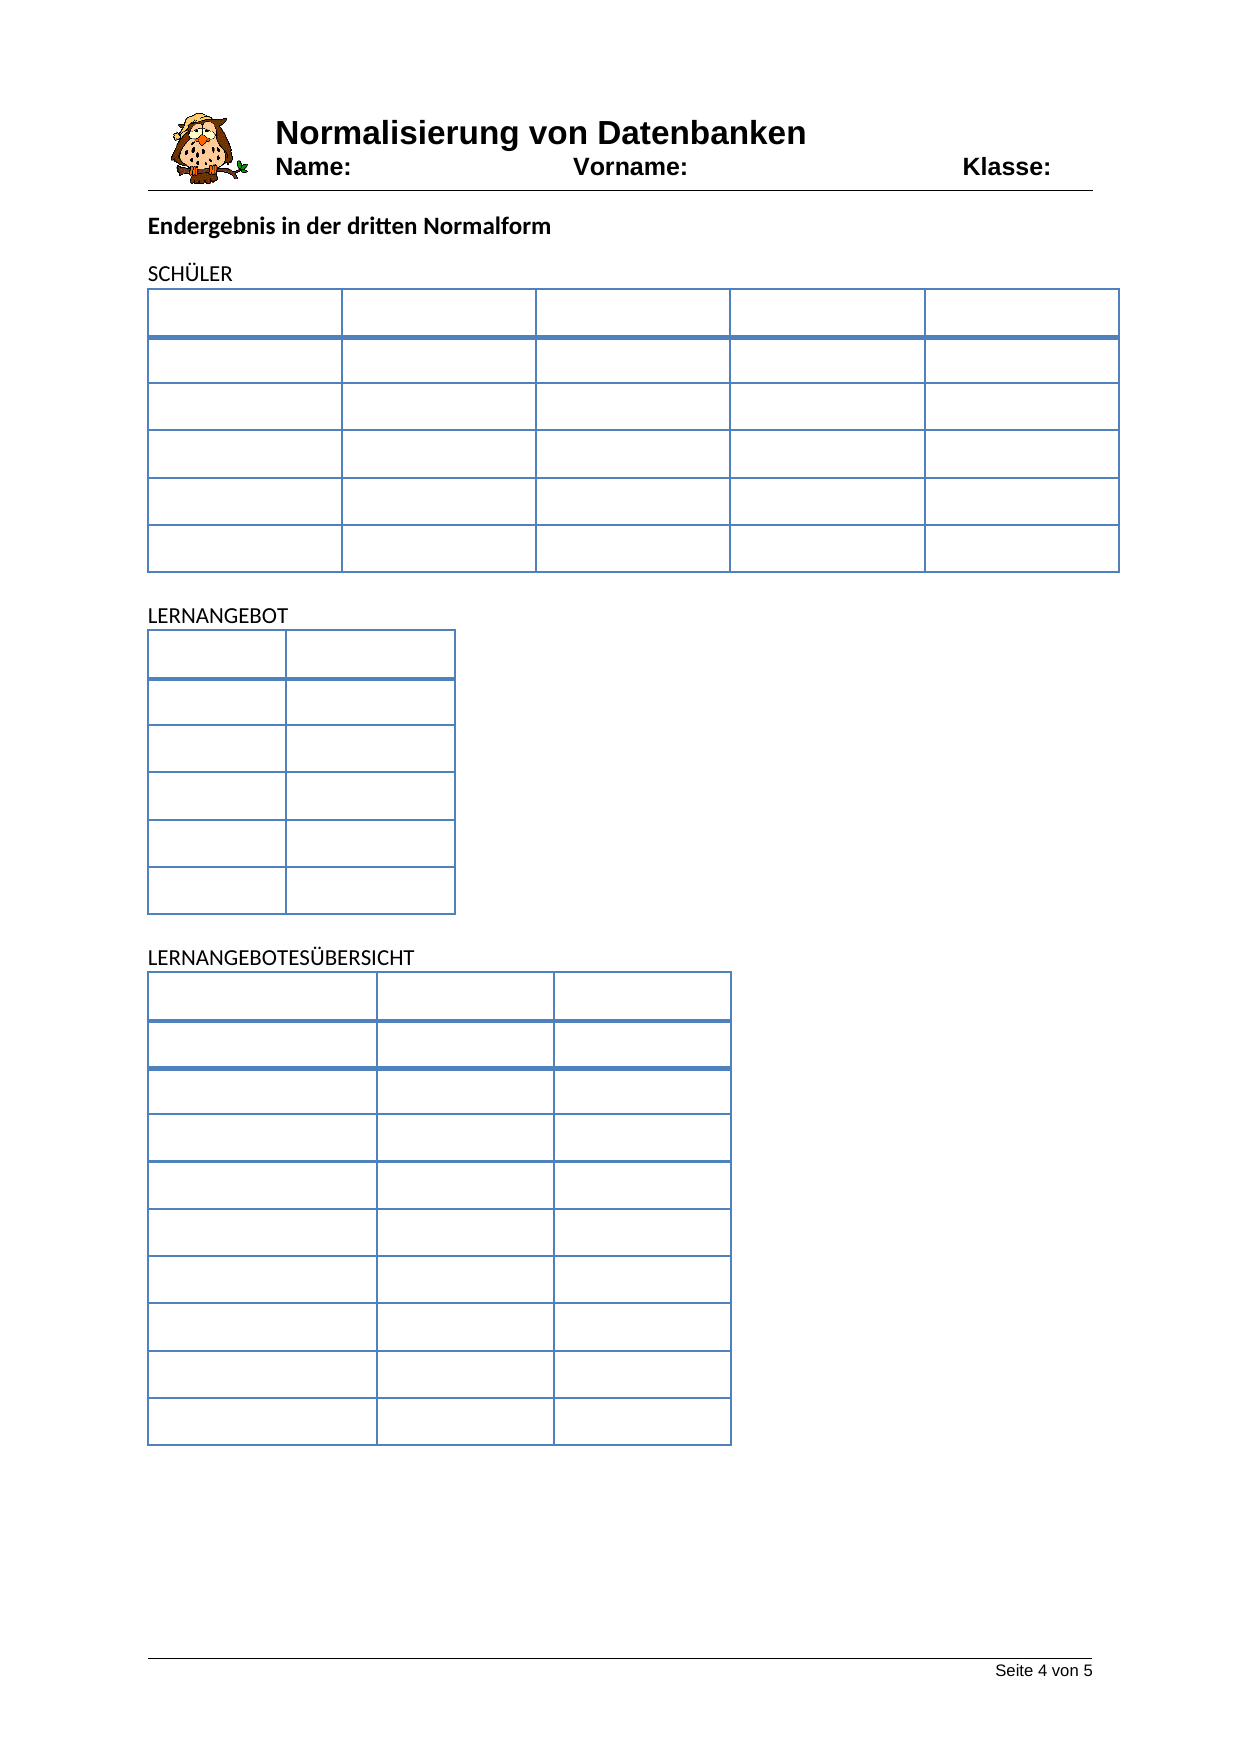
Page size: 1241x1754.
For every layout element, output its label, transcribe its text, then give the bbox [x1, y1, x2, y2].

table_cell [343, 384, 535, 429]
table_cell [537, 526, 729, 571]
table_cell [149, 868, 285, 913]
table_cell [378, 1071, 553, 1113]
text LERNANGEBOT [148, 601, 1092, 629]
table_cell [343, 526, 535, 571]
table_cell [149, 1304, 376, 1349]
table_cell [343, 479, 535, 524]
table_cell [731, 526, 924, 571]
table_cell [555, 1257, 730, 1302]
table_header [731, 290, 924, 335]
table_cell [926, 384, 1118, 429]
table_cell [537, 340, 729, 382]
table_cell [149, 479, 341, 524]
table_cell [555, 1352, 730, 1397]
table_cell [149, 773, 285, 818]
table_cell [149, 431, 341, 477]
table_cell [149, 726, 285, 771]
table_cell [537, 479, 729, 524]
table_cell [555, 1399, 730, 1444]
table_cell [149, 1210, 376, 1255]
table_cell [926, 479, 1118, 524]
table_cell [555, 1210, 730, 1255]
picture [158, 103, 253, 190]
table_cell [555, 1023, 730, 1066]
table_header [149, 290, 341, 335]
table_cell [378, 1210, 553, 1255]
table_cell [149, 1163, 376, 1208]
table_header [926, 290, 1118, 335]
text LERNANGEBOTESÜBERSICHT [148, 943, 1092, 971]
table_cell [149, 384, 341, 429]
table_cell [378, 1163, 553, 1208]
table_cell [926, 431, 1118, 477]
table_cell [287, 726, 454, 771]
table_cell [149, 1023, 376, 1066]
table_cell [149, 1071, 376, 1113]
table_cell [378, 1399, 553, 1444]
table_cell [731, 479, 924, 524]
table_cell [555, 1304, 730, 1349]
table_cell [287, 681, 454, 724]
table_cell [555, 1163, 730, 1208]
table_cell [555, 1115, 730, 1160]
table_cell [149, 821, 285, 866]
table_cell [555, 1071, 730, 1113]
table_cell [149, 1352, 376, 1397]
table_header [149, 631, 285, 677]
table_cell [287, 821, 454, 866]
table_cell [378, 1257, 553, 1302]
table_cell [149, 340, 341, 382]
table_cell [731, 340, 924, 382]
text SCHÜLER [148, 259, 1092, 287]
table_cell [378, 1023, 553, 1066]
table_cell [378, 1352, 553, 1397]
table_cell [149, 681, 285, 724]
table_cell [343, 340, 535, 382]
table_cell [537, 384, 729, 429]
table_header [287, 631, 454, 677]
table_header [149, 973, 376, 1018]
table_cell [149, 526, 341, 571]
table_cell [731, 431, 924, 477]
table_cell [287, 868, 454, 913]
table_cell [287, 773, 454, 818]
table_header [378, 973, 553, 1018]
table_cell [378, 1304, 553, 1349]
table_cell [926, 340, 1118, 382]
table_cell [731, 384, 924, 429]
table_cell [343, 431, 535, 477]
table_cell [537, 431, 729, 477]
table_cell [378, 1115, 553, 1160]
text Endergebnis in der dritten Normalform [148, 210, 1092, 241]
table_cell [926, 526, 1118, 571]
table_cell [149, 1115, 376, 1160]
table_header [343, 290, 535, 335]
table_header [555, 973, 730, 1018]
table_cell [149, 1257, 376, 1302]
table_cell [149, 1399, 376, 1444]
table_header [537, 290, 729, 335]
